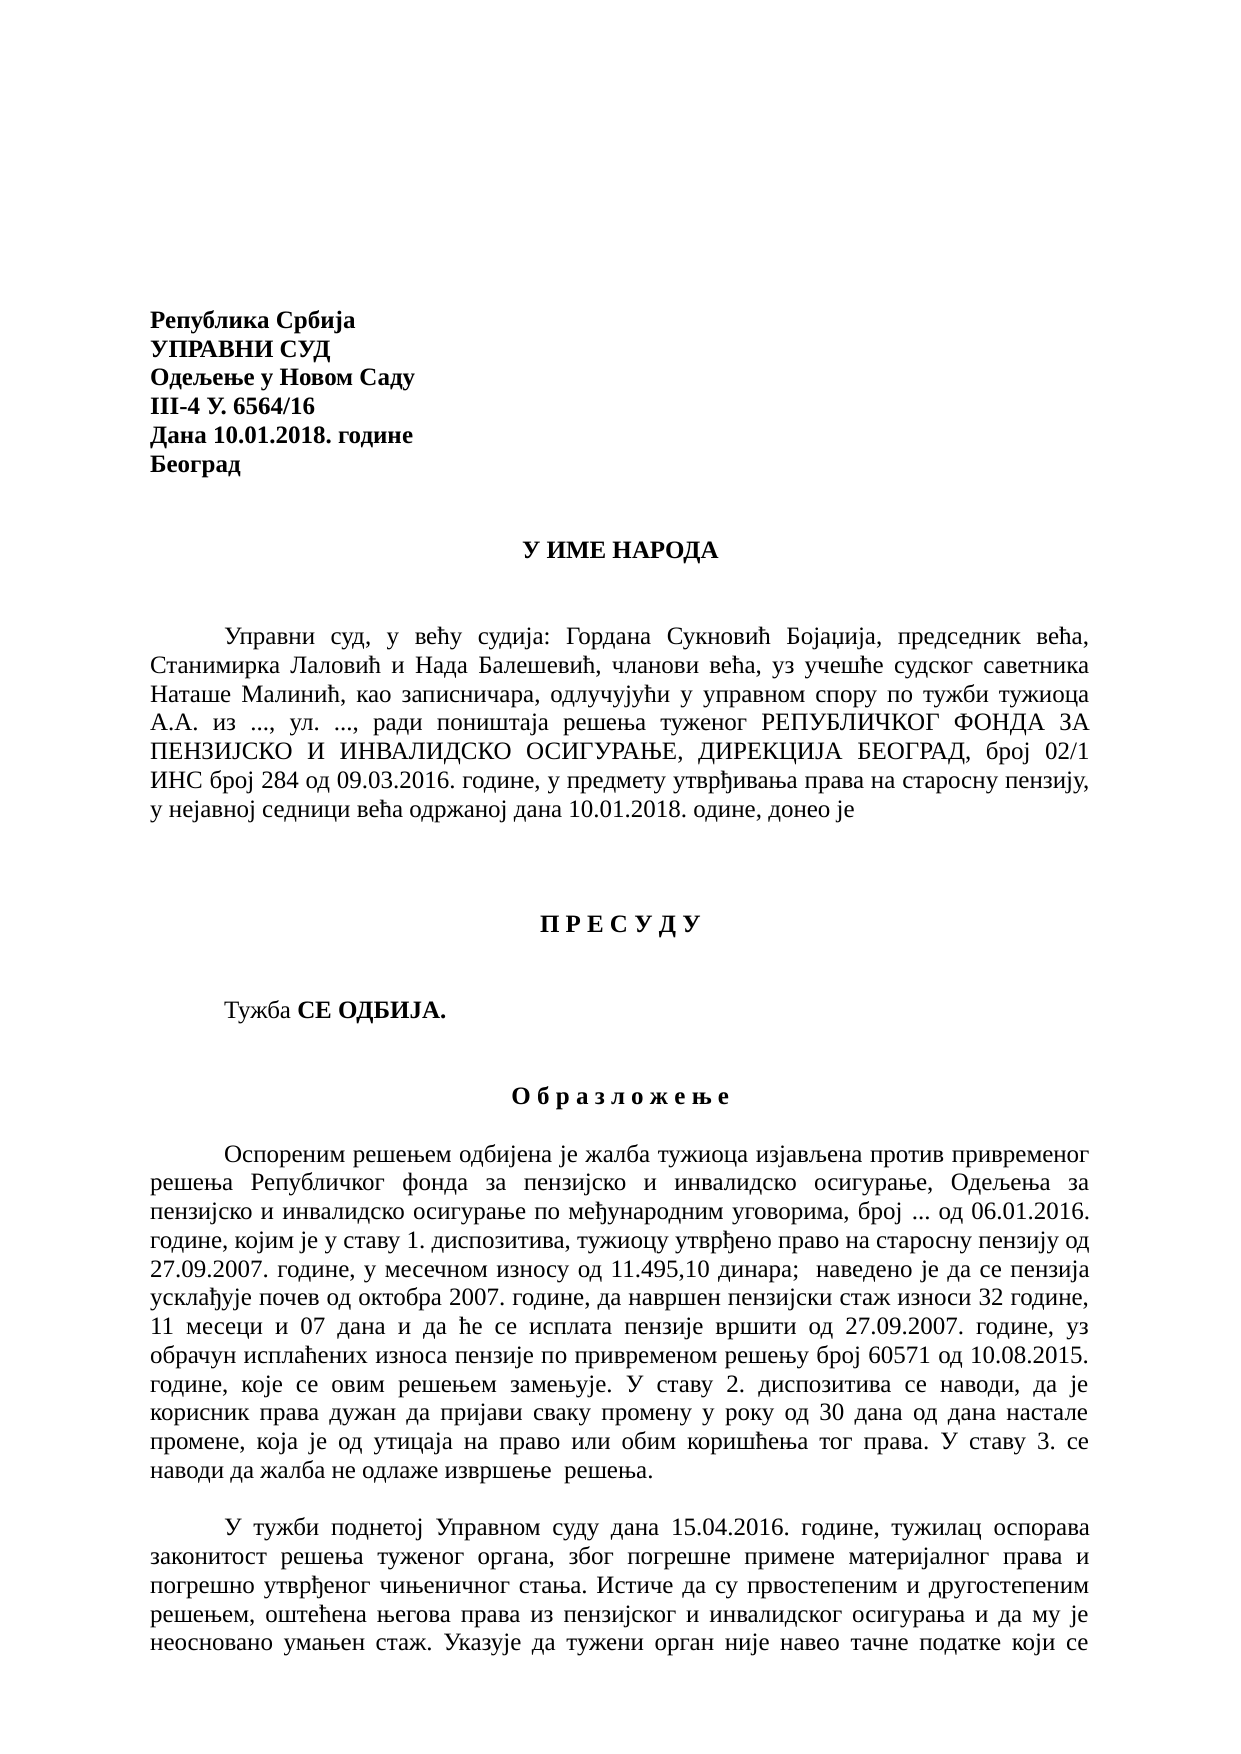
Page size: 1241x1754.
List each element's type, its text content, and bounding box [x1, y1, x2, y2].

text III-4 У. 6564/16 [150, 391, 1090, 420]
text Дана 10.01.2018. године [150, 420, 1090, 449]
text П Р Е С У Д У [150, 909, 1090, 937]
text Република Србија [150, 305, 1090, 334]
text Београд [150, 449, 1090, 477]
text Одељење у Новом Саду [150, 362, 1090, 391]
text Тужба СЕ ОДБИЈА. [150, 995, 1090, 1024]
text Управни суд, у већу судија: Гордана Сукновић Бојаџија, председник већа, Станимирка Лаловић и Нада Балешевић, чланови већа, уз учешће судског саветника Наташе Малинић, као записничара, одлучујући у управном спору по тужби тужиоца A.A. из ..., ул. ..., ради поништаја решења туженог РЕПУБЛИЧКОГ ФОНДА ЗА ПЕНЗИЈСКО И ИНВАЛИДСКО ОСИГУРАЊЕ, ДИРЕКЦИЈА БЕОГРАД, број 02/1 ИНС број 284 од 09.03.2016. године, у предмету утврђивања права на старосну пензију, у нејавној седници већа одржаној дана 10.01.2018. одине, донео је [150, 621, 1090, 822]
text У ИМЕ НАРОДА [150, 535, 1090, 564]
text УПРАВНИ СУД [150, 334, 1090, 362]
text О б р а з л о ж е њ е [150, 1081, 1090, 1110]
text Оспореним решењем одбијена је жалба тужиоца изјављена против привременог решења Републичког фонда за пензијско и инвалидско осигурање, Одељења за пензијско и инвалидско осигурање по међународним уговорима, број ... од 06.01.2016. године, којим је у ставу 1. диспозитива, тужиоцу утврђено право на старосну пензију од 27.09.2007. године, у месечном износу од 11.495,10 динара; наведено је да се пензија усклађује почев од октобра 2007. године, да навршен пензијски стаж износи 32 године, 11 месеци и 07 дана и да ће се исплата пензије вршити од 27.09.2007. године, уз обрачун исплаћених износа пензије по привременом решењу број 60571 од 10.08.2015. године, које се овим решењем замењује. У ставу 2. диспозитива се наводи, да је корисник права дужан да пријави сваку промену у року од 30 дана од дана настале промене, која је од утицаја на право или обим коришћења тог права. У ставу 3. се наводи да жалба не одлаже извршење решења. [150, 1139, 1090, 1484]
text У тужби поднетој Управном суду дана 15.04.2016. године, тужилац оспорава законитост решења туженог органа, због погрешне примене материјалног права и погрешно утврђеног чињеничног стања. Истиче да су првостепеним и другостепеним решењем, оштећена његова права из пензијског и инвалидског осигурања и да му је неосновано умањен стаж. Указује да тужени орган није навео тачне податке који се [150, 1512, 1090, 1656]
